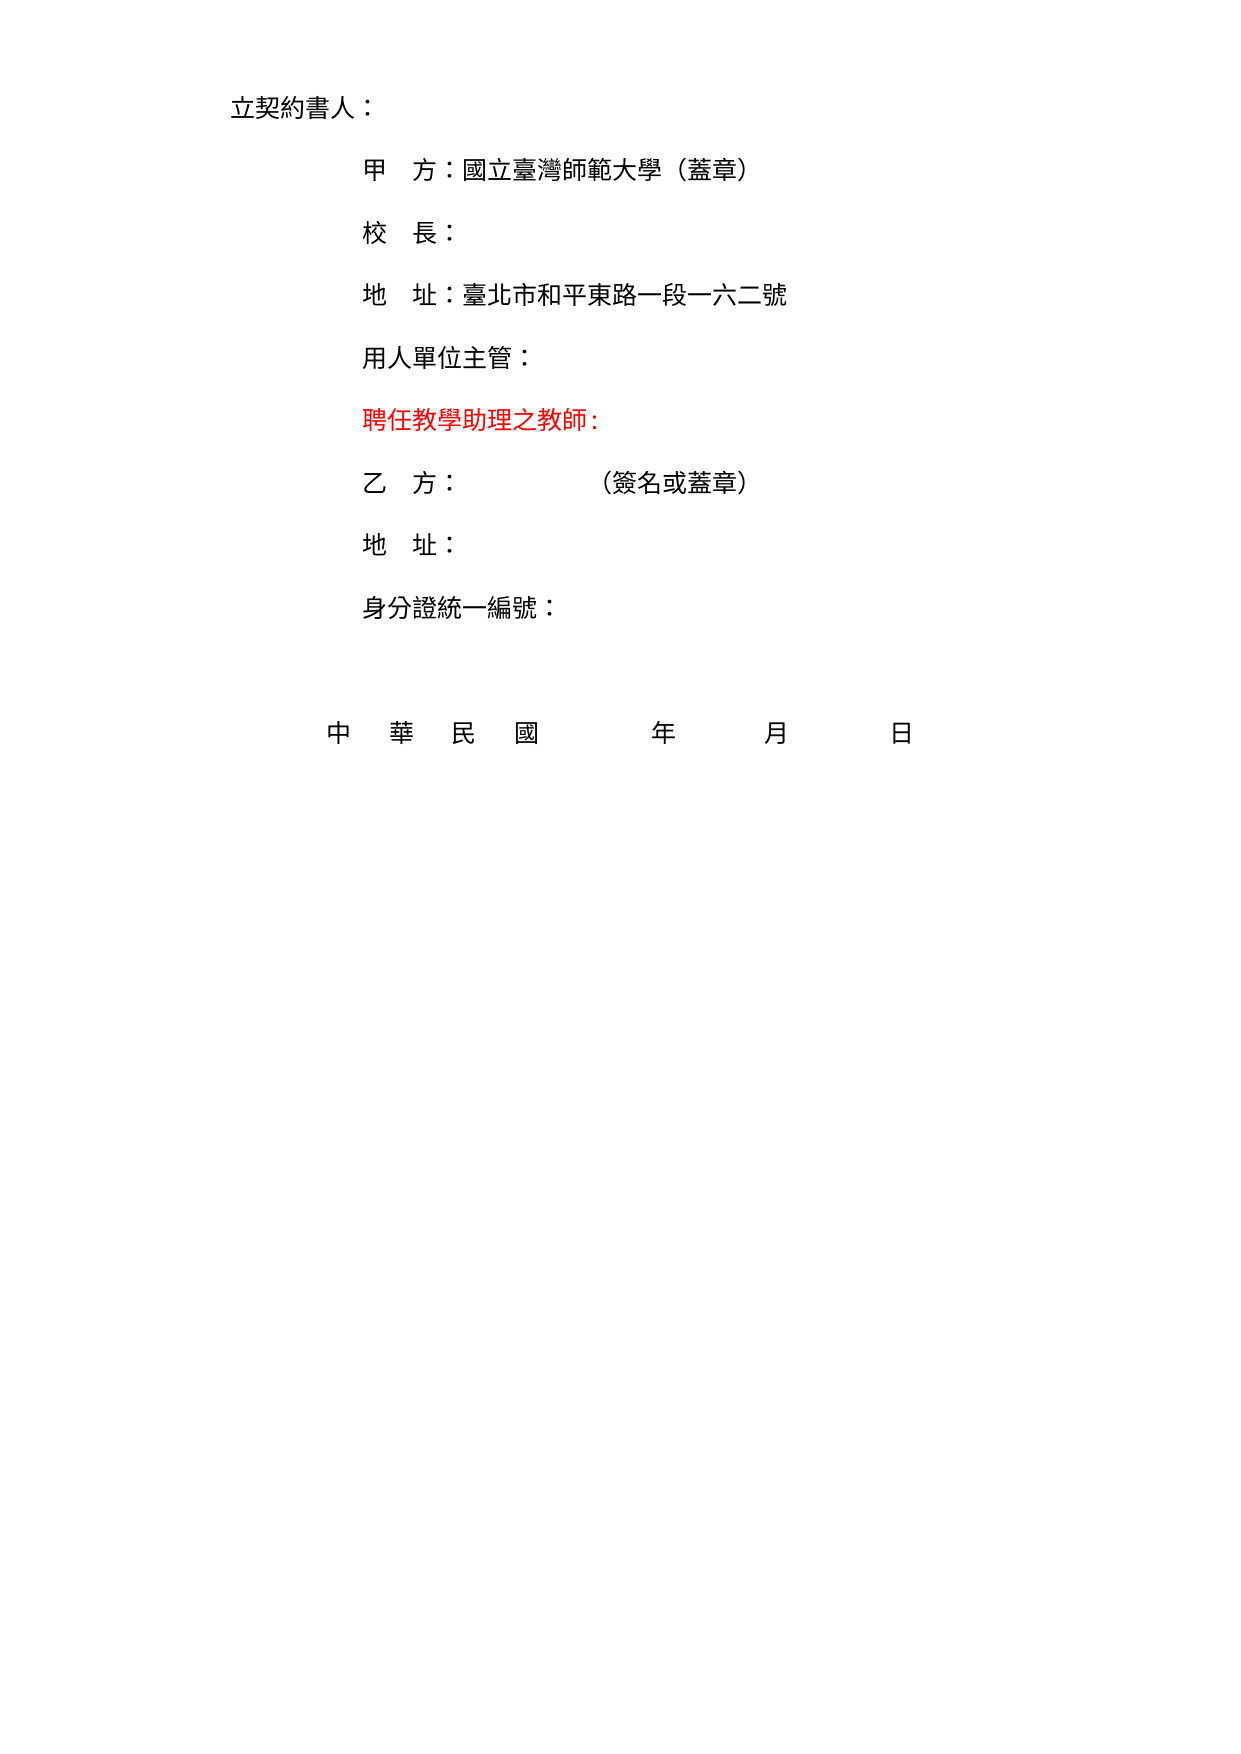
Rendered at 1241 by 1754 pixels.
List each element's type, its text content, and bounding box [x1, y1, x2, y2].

text 校 長： [118, 189, 1122, 252]
text 地 址： [118, 502, 1122, 564]
text 聘任教學助理之教師: [118, 377, 1122, 439]
text 中 華 民 國 年 月 日 [118, 689, 1122, 752]
text 用人單位主管： [118, 314, 1122, 377]
text 身分證統一編號： [118, 564, 1122, 627]
text 乙 方： （簽名或蓋章） [118, 439, 1122, 502]
text 甲 方：國立臺灣師範大學（蓋章） [118, 127, 1122, 189]
text 立契約書人： [118, 64, 1122, 127]
text 地 址：臺北市和平東路一段一六二號 [118, 252, 1122, 314]
